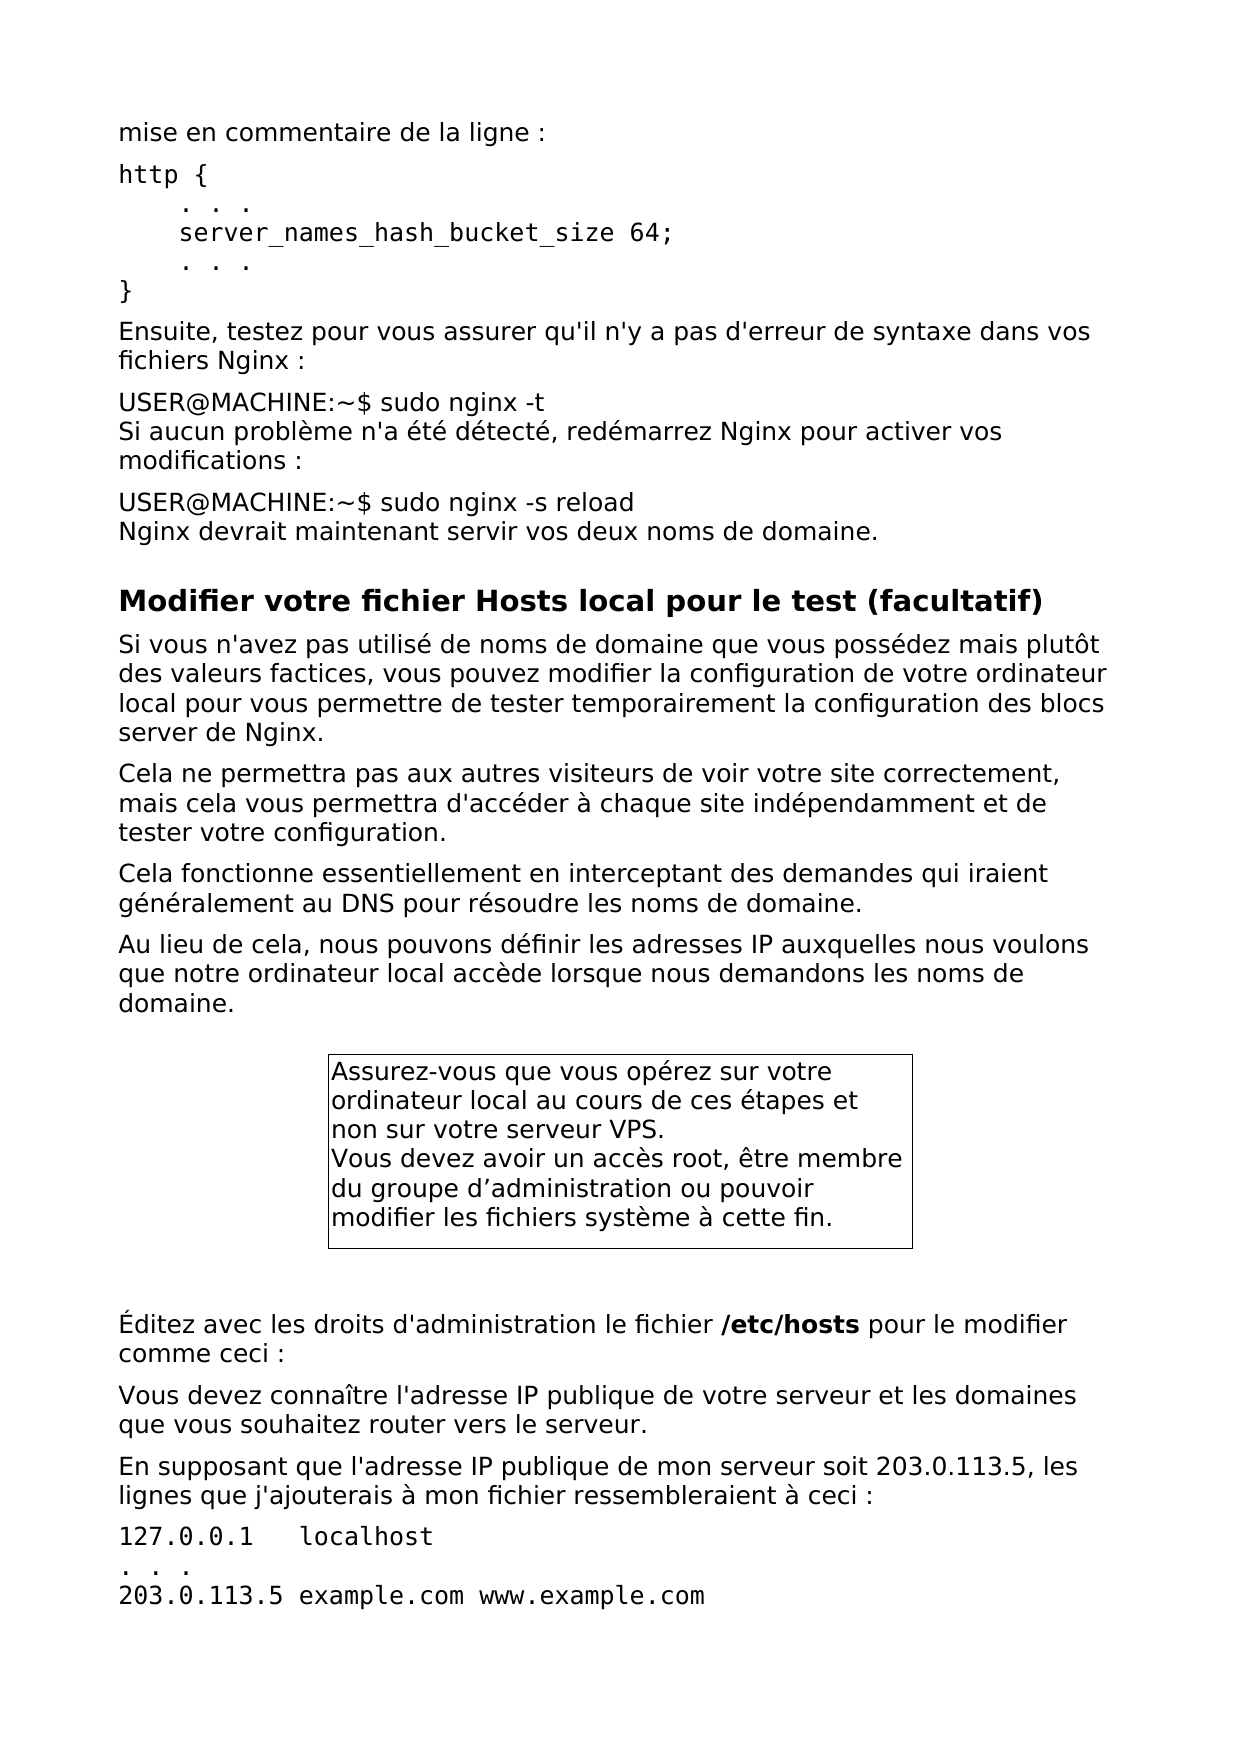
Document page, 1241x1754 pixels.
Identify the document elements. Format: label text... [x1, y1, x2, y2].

text Si vous n'avez pas utilisé de noms de domaine que vous possédez mais plutôt des valeurs factices, vous pouvez modifier la configuration de votre ordinateur local pour vous permettre de tester temporairement la configuration des blocs server de Nginx. [118, 631, 1122, 747]
text En supposant que l'adresse IP publique de mon serveur soit 203.0.113.5, les lignes que j'ajouterais à mon fichier ressembleraient à ceci : [118, 1452, 1122, 1510]
subtitle Modifier votre fichier Hosts local pour le test (facultatif) [118, 584, 1122, 618]
text Si aucun problème n'a été détecté, redémarrez Nginx pour activer vos modifications : [118, 417, 1122, 476]
text USER@MACHINE:~$ sudo nginx -t [118, 388, 1122, 417]
text Ensuite, testez pour vous assurer qu'il n'y a pas d'erreur de syntaxe dans vos fichiers Nginx : [118, 317, 1122, 376]
text 127.0.0.1 localhost . . . 203.0.113.5 example.com www.example.com [118, 1523, 1122, 1610]
text Au lieu de cela, nous pouvons définir les adresses IP auxquelles nous voulons que notre ordinateur local accède lorsque nous demandons les noms de domaine. [118, 931, 1122, 1018]
text Éditez avec les droits d'administration le fichier /etc/hosts pour le modifier comme ceci : [118, 1310, 1122, 1368]
text http { . . . server_names_hash_bucket_size 64; . . . } [118, 160, 1122, 306]
text mise en commentaire de la ligne : [118, 118, 1122, 147]
text Nginx devrait maintenant servir vos deux noms de domaine. [118, 517, 1122, 547]
text Cela ne permettra pas aux autres visiteurs de voir votre site correctement, mais cela vous permettra d'accéder à chaque site indépendamment et de tester votre configuration. [118, 760, 1122, 847]
text Cela fonctionne essentiellement en interceptant des demandes qui iraient généralement au DNS pour résoudre les noms de domaine. [118, 860, 1122, 918]
table_header Assurez-vous que vous opérez sur votre ordinateur local au cours de ces étapes et non sur votre serveur VPS. Vous devez avoir un accès root, être membre du groupe d’administration ou pouvoir modifier les fichiers système à cette fin. [329, 1055, 912, 1248]
text Vous devez connaître l'adresse IP publique de votre serveur et les domaines que vous souhaitez router vers le serveur. [118, 1381, 1122, 1439]
text USER@MACHINE:~$ sudo nginx -s reload [118, 488, 1122, 517]
